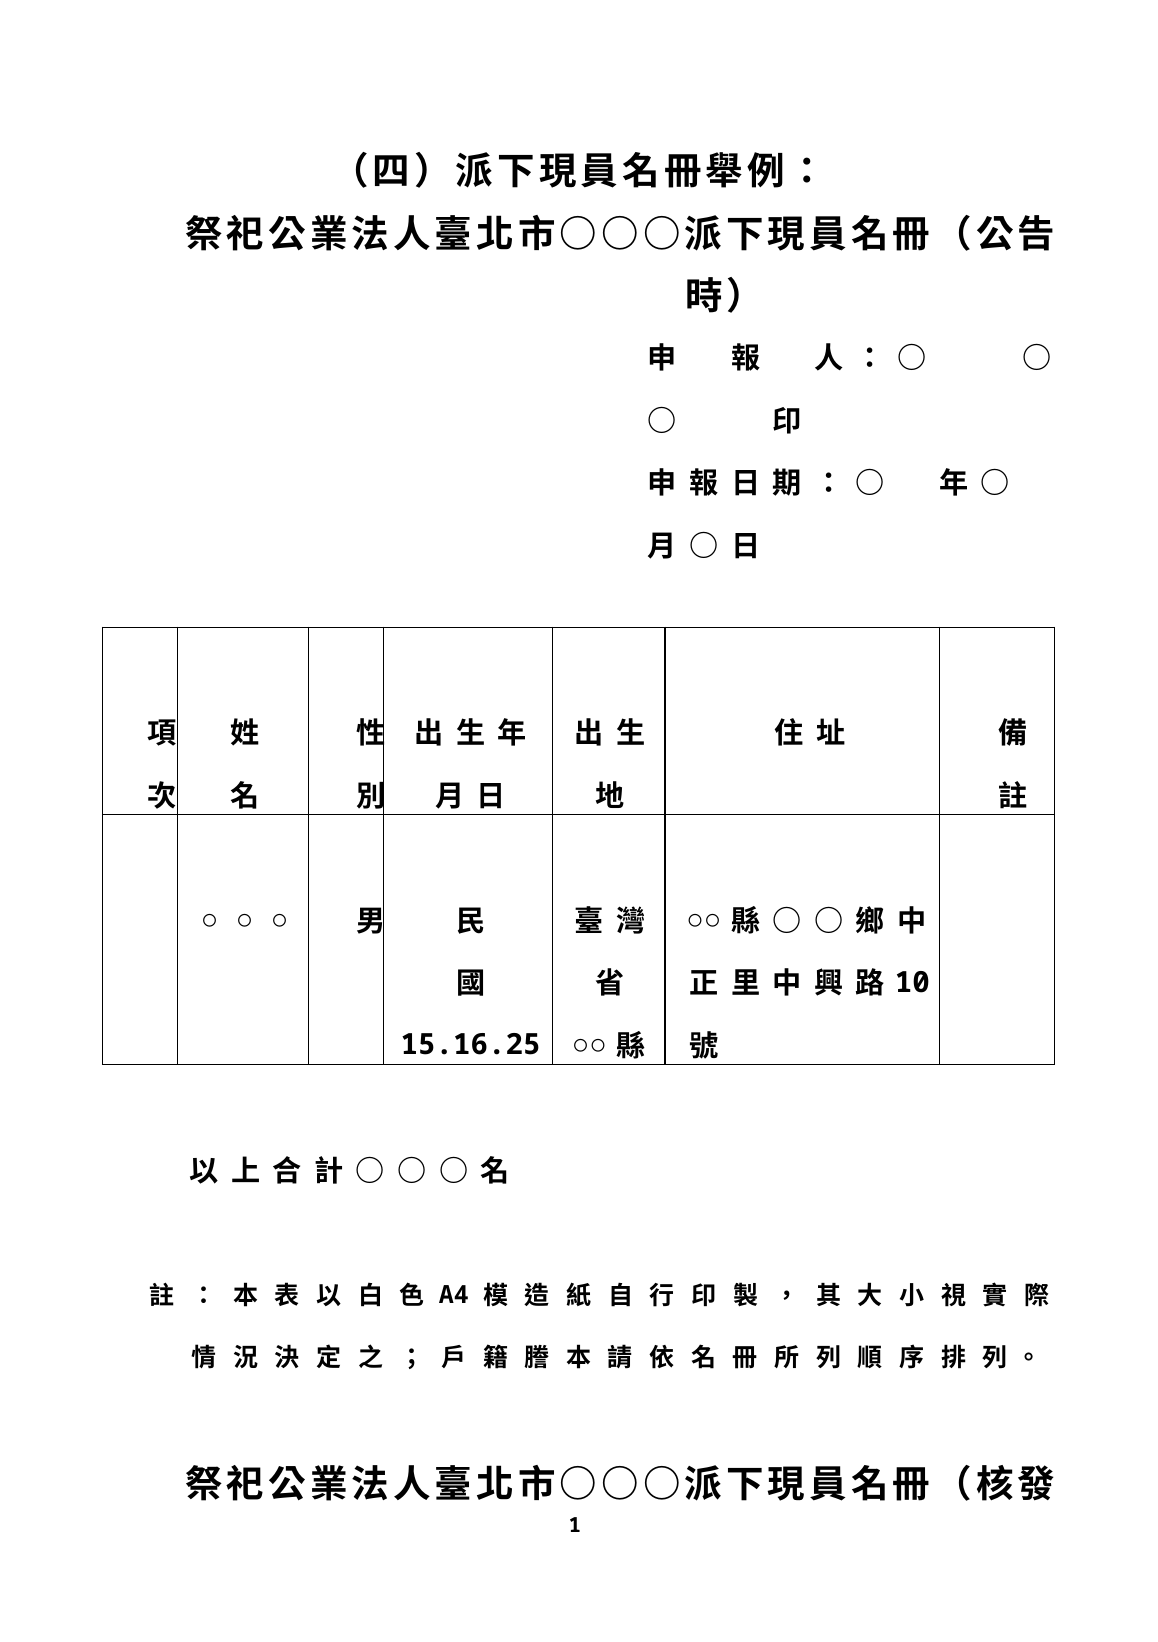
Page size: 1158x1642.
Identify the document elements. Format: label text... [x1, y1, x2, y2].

table_cell ○○縣○○鄉中正里中興路10號 [666, 815, 939, 1064]
table_cell 臺灣省 ○○縣 [553, 815, 664, 1064]
table_header 姓 名 [178, 628, 308, 814]
table_cell [940, 815, 1054, 1064]
text （四）派下現員名冊舉例： [99, 127, 1058, 189]
table_header 住址 [666, 628, 939, 814]
table_header 出生年月日 [384, 628, 552, 814]
table_cell 民 國15.16.25 [384, 815, 552, 1064]
table_cell ○ ○ ○ [178, 815, 308, 1064]
text 祭祀公業法人臺北市○○○派下現員名冊（公告時） [143, 189, 1058, 314]
table_header 備註 [940, 628, 1054, 814]
text 祭祀公業法人臺北市○○○派下現員名冊（核發 [143, 1439, 1058, 1502]
table_header 項次 [103, 628, 177, 814]
table_cell 男 [309, 815, 383, 1064]
text 申 報 人：○ ○ ○ 印 申報日期：○ 年○ 月○日 [635, 314, 1058, 564]
text 以上合計○○○名 [99, 1127, 1058, 1189]
text 註：本表以白色A4模造紙自行印製，其大小視實際情況決定之；戶籍謄本請依名冊所列順序排列。 [127, 1252, 1058, 1377]
table_header 出生地 [553, 628, 664, 814]
table_header 性別 [309, 628, 383, 814]
table_cell [103, 815, 177, 1064]
